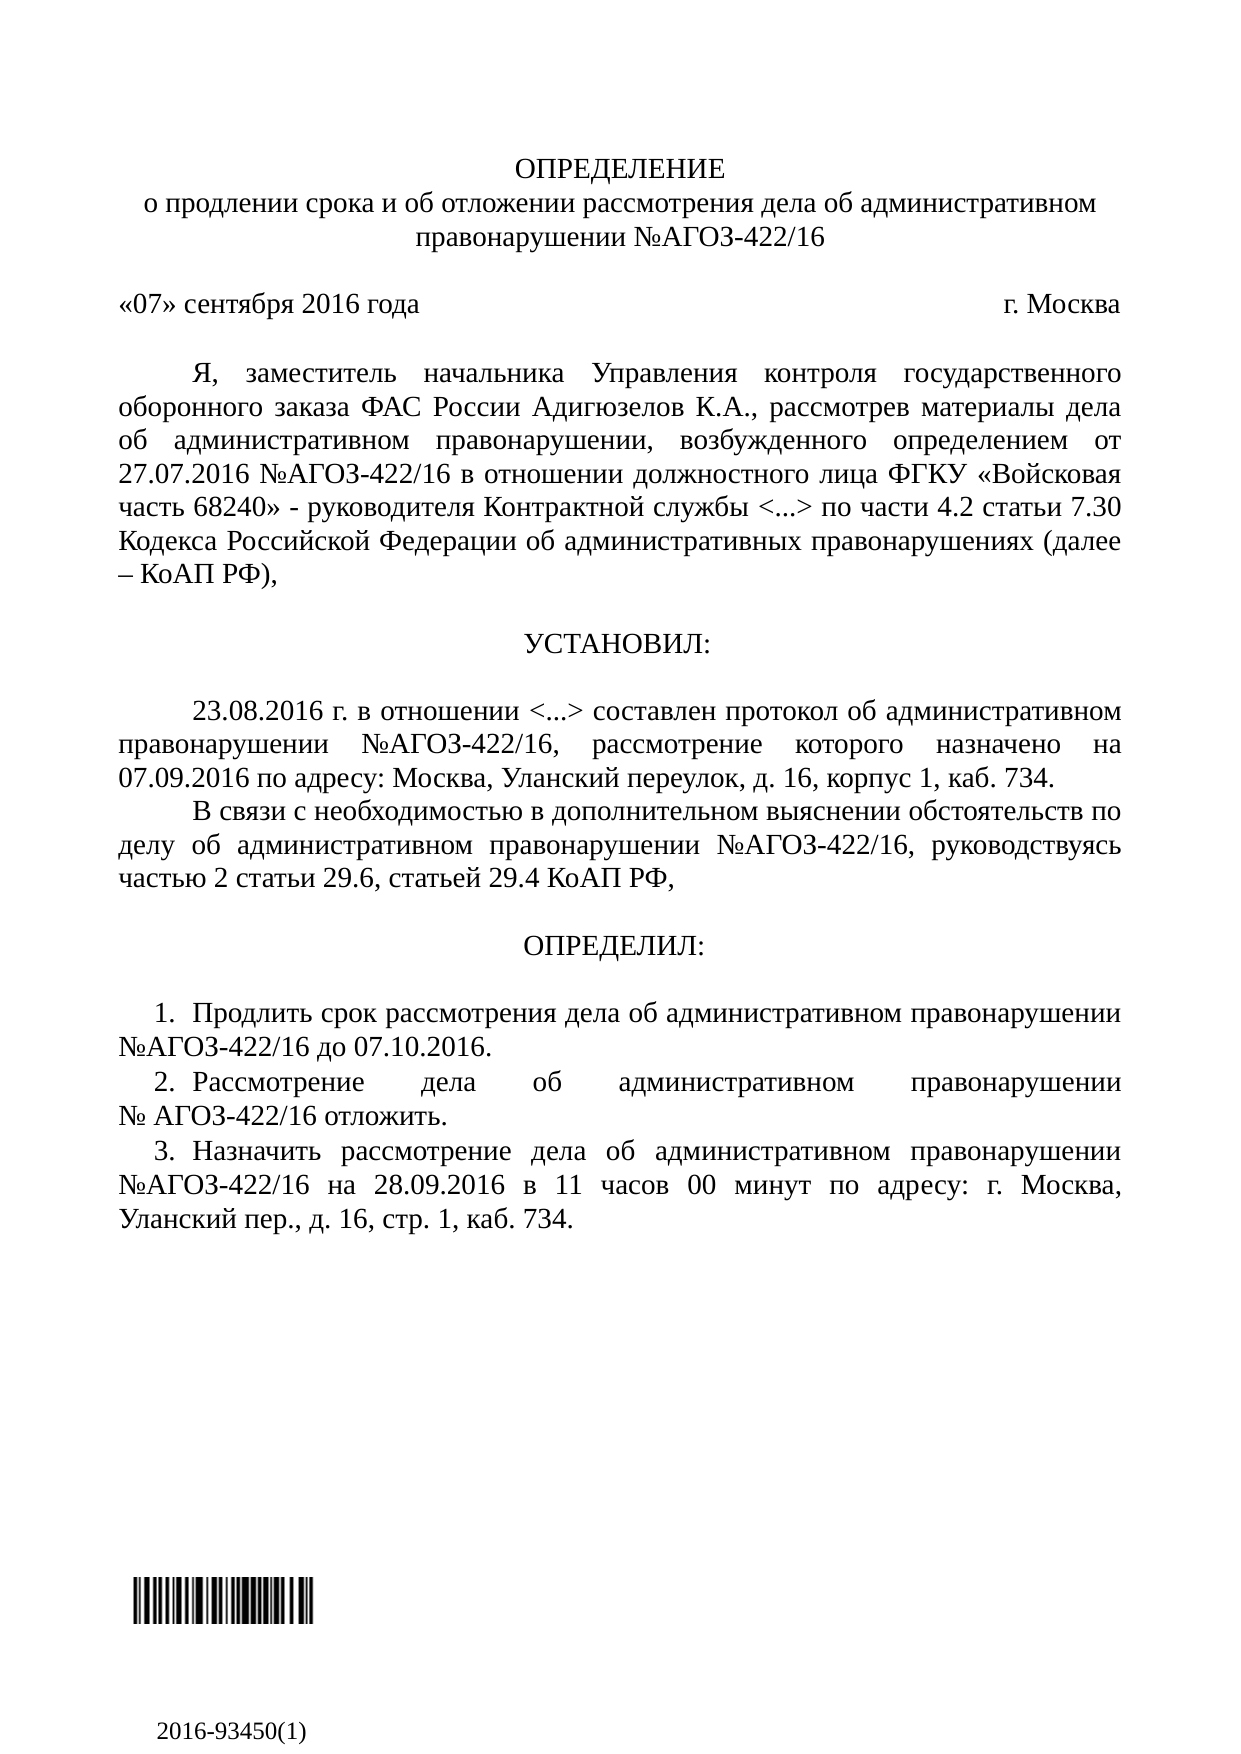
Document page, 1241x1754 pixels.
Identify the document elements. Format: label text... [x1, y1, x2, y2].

list Продлить срок рассмотрения дела об административном правонарушении №АГОЗ-422/16 до 07.10.2016. [118, 995, 1122, 1063]
text УСТАНОВИЛ: [270, 626, 964, 659]
list Рассмотрение дела об административном правонарушении № АГОЗ-422/16 отложить. [118, 1064, 1122, 1132]
picture [118, 1577, 331, 1624]
text ОПРЕДЕЛИЛ: [118, 928, 964, 961]
text Я, заместитель начальника Управления контроля государственного оборонного заказа ФАС России Адигюзелов К.А., рассмотрев материалы дела об административном правонарушении, возбужденного определением от 27.07.2016 №АГОЗ-422/16 в отношении должностного лица ФГКУ «Войсковая часть 68240» - руководителя Контрактной службы <...> по части 4.2 статьи 7.30 Кодекса Российской Федерации об административных правонарушениях (далее – КоАП РФ), [118, 355, 1122, 590]
list Назначить рассмотрение дела об административном правонарушении №АГОЗ-422/16 на 28.09.2016 в 11 часов 00 минут по адресу: г. Москва, Уланский пер., д. 16, стр. 1, каб. 734. [118, 1133, 1122, 1235]
text «07» сентября 2016 года г. Москва [118, 286, 1122, 319]
text 23.08.2016 г. в отношении <...> составлен протокол об административном правонарушении №АГОЗ-422/16, рассмотрение которого назначено на 07.09.2016 по адресу: Москва, Уланский переулок, д. 16, корпус 1, каб. 734. [118, 693, 1122, 793]
text о продлении срока и об отложении рассмотрения дела об административном правонарушении №АГОЗ-422/16 [118, 185, 1122, 252]
text ОПРЕДЕЛЕНИЕ [118, 152, 1122, 185]
text В связи с необходимостью в дополнительном выяснении обстоятельств по делу об административном правонарушении №АГОЗ-422/16, руководствуясь частью 2 статьи 29.6, статьей 29.4 КоАП РФ, [118, 793, 1122, 894]
